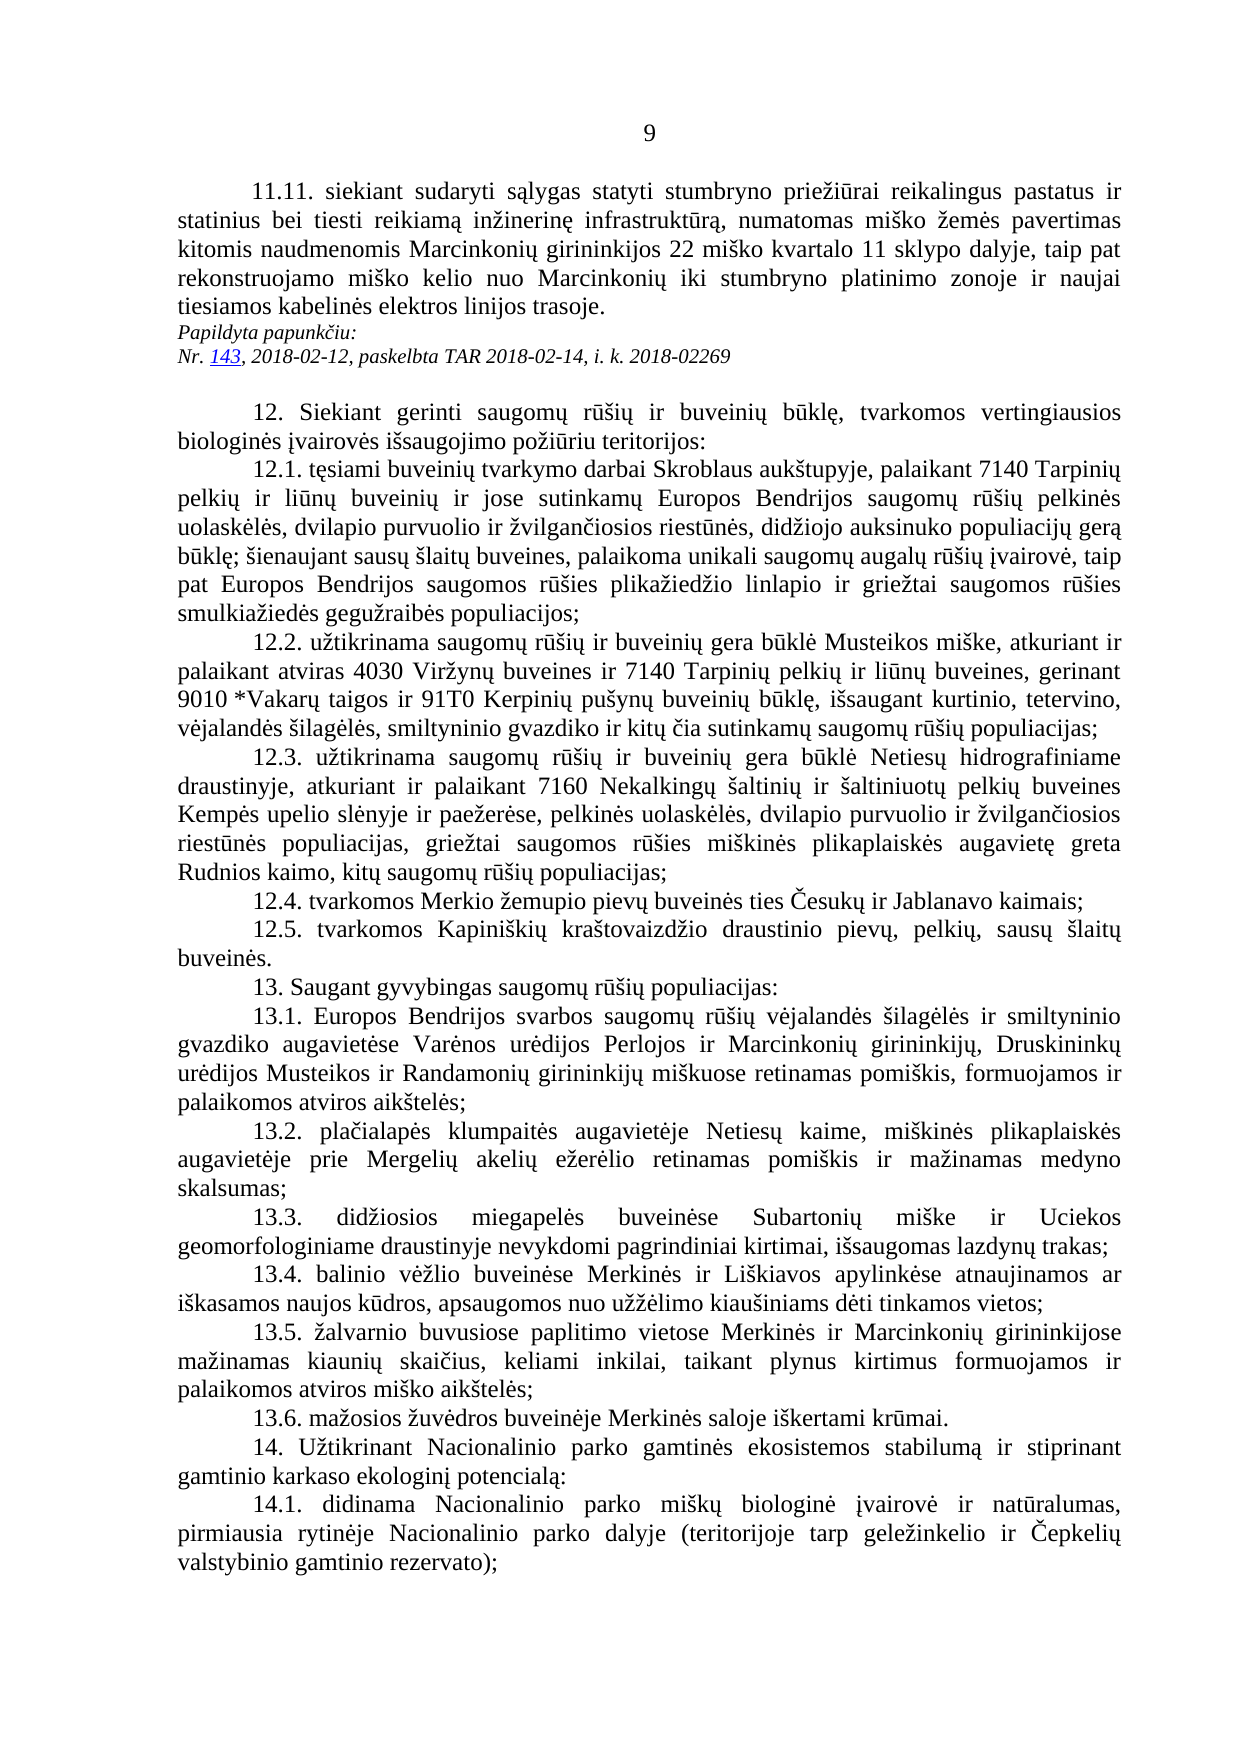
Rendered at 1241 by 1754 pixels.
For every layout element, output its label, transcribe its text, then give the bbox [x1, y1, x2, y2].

text Nr. 143, 2018-02-12, paskelbta TAR 2018-02-14, i. k. 2018-02269 [177, 344, 1122, 368]
text 13.3. didžiosios miegapelės buveinėse Subartonių miške ir Uciekos geomorfologiniame draustinyje nevykdomi pagrindiniai kirtimai, išsaugomas lazdynų trakas; [177, 1202, 1122, 1259]
text 12.2. užtikrinama saugomų rūšių ir buveinių gera būklė Musteikos miške, atkuriant ir palaikant atviras 4030 Viržynų buveines ir 7140 Tarpinių pelkių ir liūnų buveines, gerinant 9010 *Vakarų taigos ir 91T0 Kerpinių pušynų buveinių būklę, išsaugant kurtinio, tetervino, vėjalandės šilagėlės, smiltyninio gvazdiko ir kitų čia sutinkamų saugomų rūšių populiacijas; [177, 627, 1122, 742]
text 13.5. žalvarnio buvusiose paplitimo vietose Merkinės ir Marcinkonių girininkijose mažinamas kiaunių skaičius, keliami inkilai, taikant plynus kirtimus formuojamos ir palaikomos atviros miško aikštelės; [177, 1317, 1122, 1403]
text 14.1. didinama Nacionalinio parko miškų biologinė įvairovė ir natūralumas, pirmiausia rytinėje Nacionalinio parko dalyje (teritorijoje tarp geležinkelio ir Čepkelių valstybinio gamtinio rezervato); [177, 1489, 1122, 1576]
text 12.4. tvarkomos Merkio žemupio pievų buveinės ties Česukų ir Jablanavo kaimais; [177, 886, 1122, 914]
text 12. Siekiant gerinti saugomų rūšių ir buveinių būklę, tvarkomos vertingiausios biologinės įvairovės išsaugojimo požiūriu teritorijos: [177, 397, 1122, 454]
text 11.11. siekiant sudaryti sąlygas statyti stumbryno priežiūrai reikalingus pastatus ir statinius bei tiesti reikiamą inžinerinę infrastruktūrą, numatomas miško žemės pavertimas kitomis naudmenomis Marcinkonių girininkijos 22 miško kvartalo 11 sklypo dalyje, taip pat rekonstruojamo miško kelio nuo Marcinkonių iki stumbryno platinimo zonoje ir naujai tiesiamos kabelinės elektros linijos trasoje. [177, 176, 1122, 320]
text 13.6. mažosios žuvėdros buveinėje Merkinės saloje iškertami krūmai. [177, 1403, 1122, 1432]
text 14. Užtikrinant Nacionalinio parko gamtinės ekosistemos stabilumą ir stiprinant gamtinio karkaso ekologinį potencialą: [177, 1432, 1122, 1489]
text 13. Saugant gyvybingas saugomų rūšių populiacijas: [177, 972, 1122, 1001]
text 13.1. Europos Bendrijos svarbos saugomų rūšių vėjalandės šilagėlės ir smiltyninio gvazdiko augavietėse Varėnos urėdijos Perlojos ir Marcinkonių girininkijų, Druskininkų urėdijos Musteikos ir Randamonių girininkijų miškuose retinamas pomiškis, formuojamos ir palaikomos atviros aikštelės; [177, 1001, 1122, 1116]
text 13.2. plačialapės klumpaitės augavietėje Netiesų kaime, miškinės plikaplaiskės augavietėje prie Mergelių akelių ežerėlio retinamas pomiškis ir mažinamas medyno skalsumas; [177, 1116, 1122, 1202]
text 12.5. tvarkomos Kapiniškių kraštovaizdžio draustinio pievų, pelkių, sausų šlaitų buveinės. [177, 914, 1122, 972]
text 12.3. užtikrinama saugomų rūšių ir buveinių gera būklė Netiesų hidrografiniame draustinyje, atkuriant ir palaikant 7160 Nekalkingų šaltinių ir šaltiniuotų pelkių buveines Kempės upelio slėnyje ir paežerėse, pelkinės uolaskėlės, dvilapio purvuolio ir žvilgančiosios riestūnės populiacijas, griežtai saugomos rūšies miškinės plikaplaiskės augavietę greta Rudnios kaimo, kitų saugomų rūšių populiacijas; [177, 742, 1122, 886]
text 13.4. balinio vėžlio buveinėse Merkinės ir Liškiavos apylinkėse atnaujinamos ar iškasamos naujos kūdros, apsaugomos nuo užžėlimo kiaušiniams dėti tinkamos vietos; [177, 1259, 1122, 1317]
text Papildyta papunkčiu: [177, 320, 1122, 344]
text 12.1. tęsiami buveinių tvarkymo darbai Skroblaus aukštupyje, palaikant 7140 Tarpinių pelkių ir liūnų buveinių ir jose sutinkamų Europos Bendrijos saugomų rūšių pelkinės uolaskėlės, dvilapio purvuolio ir žvilgančiosios riestūnės, didžiojo auksinuko populiacijų gerą būklę; šienaujant sausų šlaitų buveines, palaikoma unikali saugomų augalų rūšių įvairovė, taip pat Europos Bendrijos saugomos rūšies plikažiedžio linlapio ir griežtai saugomos rūšies smulkiažiedės gegužraibės populiacijos; [177, 454, 1122, 627]
